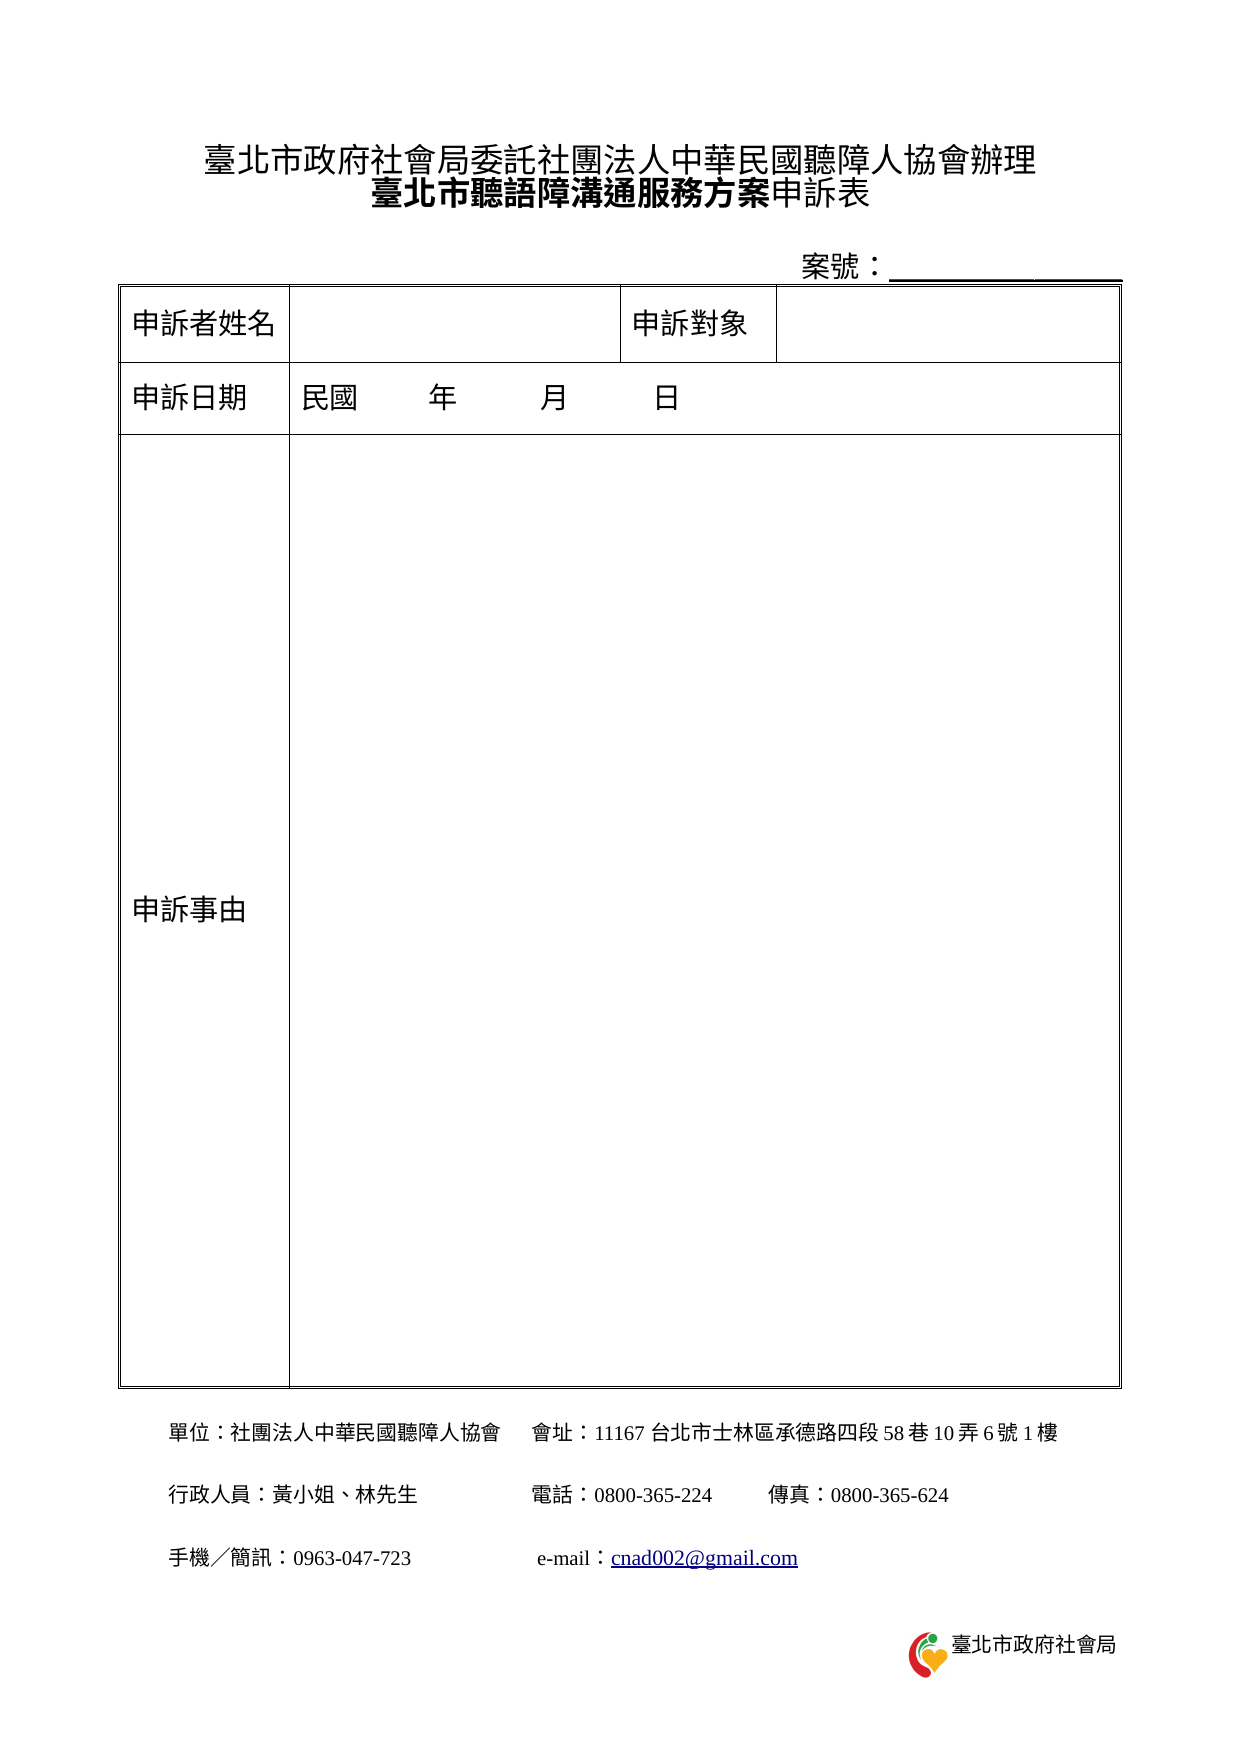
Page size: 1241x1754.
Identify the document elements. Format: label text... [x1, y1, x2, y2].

text 臺北市政府社會局委託社團法人中華民國聽障人協會辦理 [118, 146, 1122, 179]
table_cell 民國 年 月 日 [290, 363, 1119, 434]
table_cell [290, 435, 1119, 1386]
table_cell 申訴事由 [121, 435, 289, 1386]
table_header 申訴對象 [621, 287, 776, 362]
text 臺北市聽語障溝通服務方案申訴表 [118, 179, 1122, 212]
table_header [777, 287, 1119, 362]
text 手機／簡訊：0963-047-723 e-mail：cnad002@gmail.com [118, 1514, 1122, 1577]
table_header 申訴者姓名 [121, 287, 289, 362]
text 行政人員：黃小姐、林先生 電話：0800-365-224 傳真：0800-365-624 [118, 1452, 1122, 1514]
text 單位：社團法人中華民國聽障人協會 會址：11167 台北市士林區承德路四段58巷10弄6號1樓 [118, 1389, 1122, 1452]
text 案號：＿＿＿＿＿＿＿＿ [118, 212, 1122, 284]
table_header [290, 287, 620, 362]
table_cell 申訴日期 [121, 363, 289, 434]
